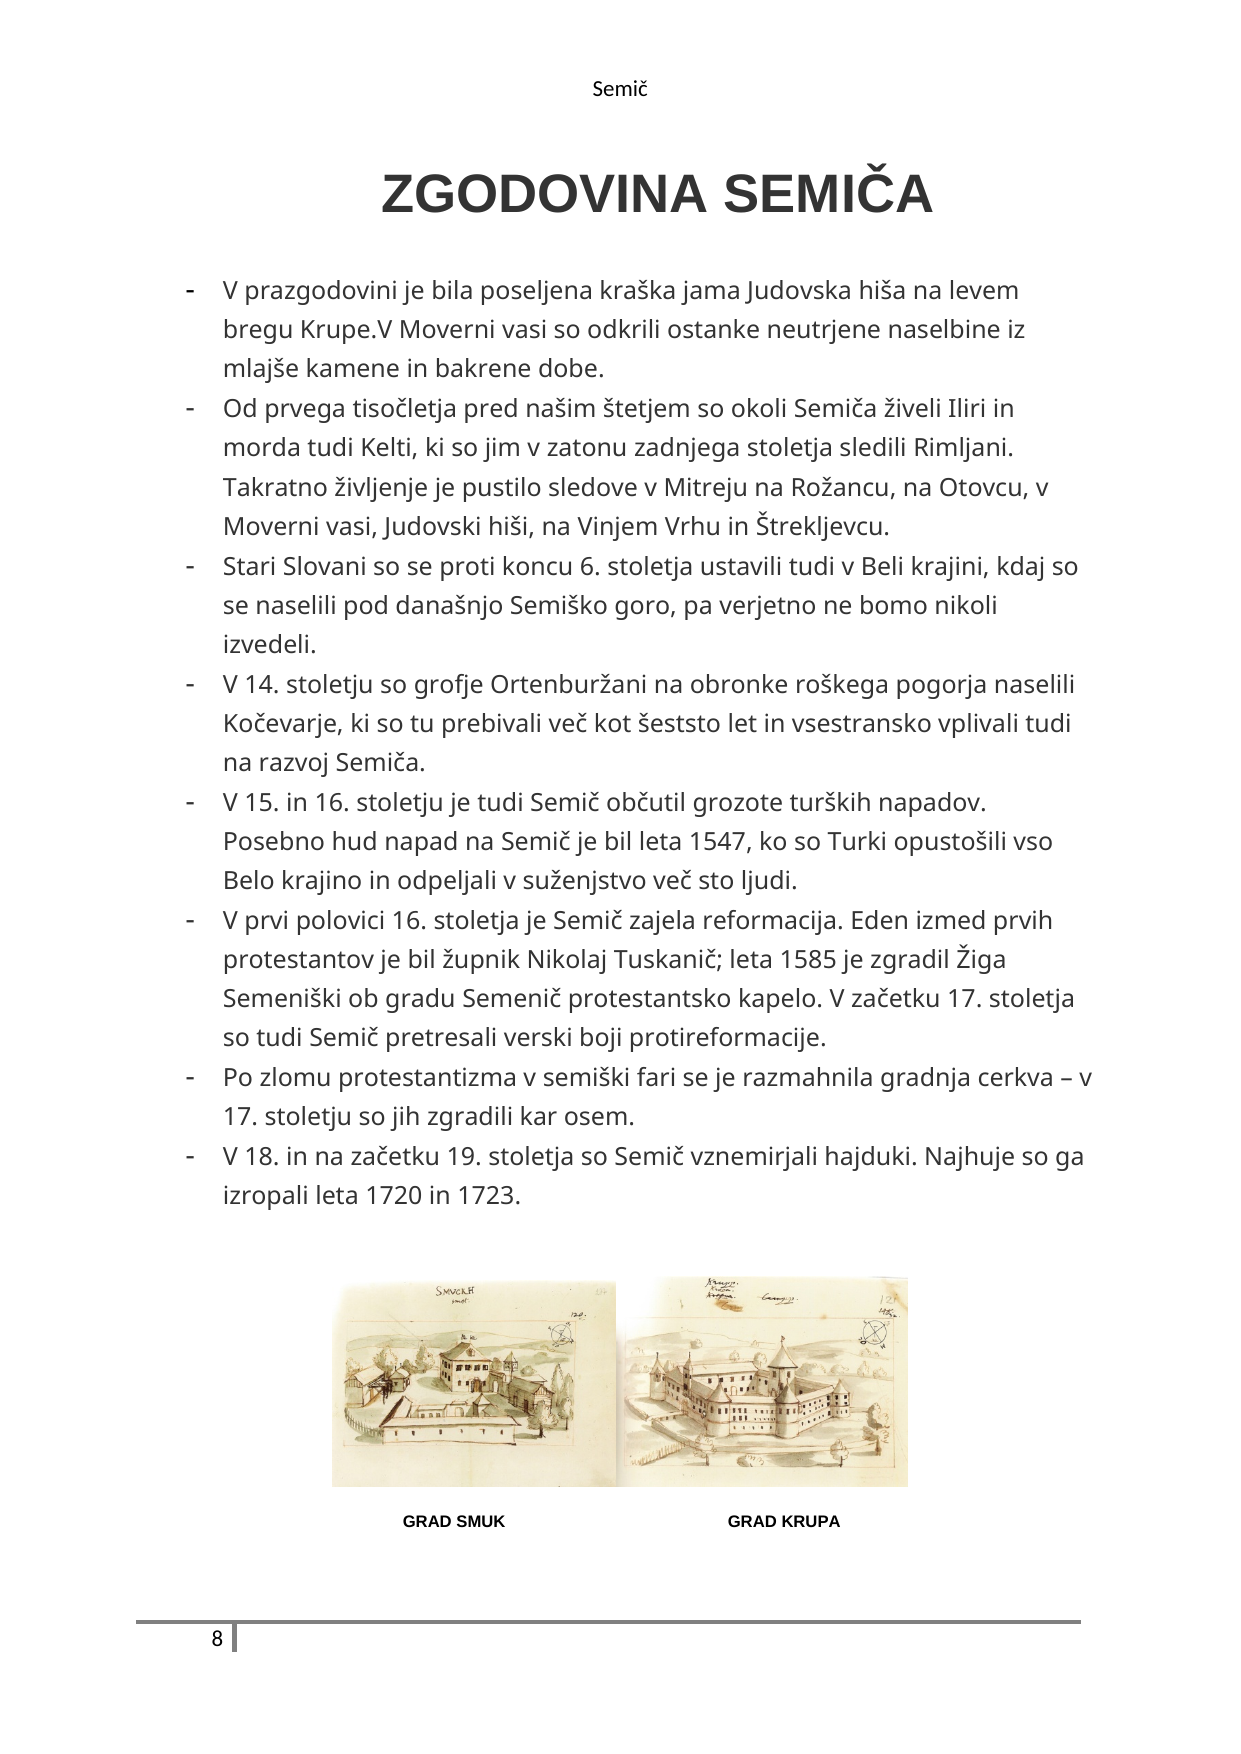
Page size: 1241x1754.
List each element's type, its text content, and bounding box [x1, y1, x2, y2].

list V 14. stoletju so grofje Ortenburžani na obronke roškega pogorja naselili Kočevarje, ki so tu prebivali več kot šeststo let in vsestransko vplivali tudi na razvoj Semiča. [185, 666, 1093, 779]
list V prvi polovici 16. stoletja je Semič zajela reformacija. Eden izmed prvih protestantov je bil župnik Nikolaj Tuskanič; leta 1585 je zgradil Žiga Semeniški ob gradu Semenič protestantsko kapelo. V začetku 17. stoletja so tudi Semič pretresali verski boji protireformacije. [185, 902, 1093, 1054]
picture [332, 1276, 908, 1487]
list ZGODOVINA SEMIČA [223, 162, 1093, 224]
list Od prvega tisočletja pred našim štetjem so okoli Semiča živeli Iliri in morda tudi Kelti, ki so jim v zatonu zadnjega stoletja sledili Rimljani. Takratno življenje je pustilo sledove v Mitreju na Rožancu, na Otovcu, v Moverni vasi, Judovski hiši, na Vinjem Vrhu in Štrekljevcu. [185, 390, 1093, 542]
list V 15. in 16. stoletju je tudi Semič občutil grozote turških napadov. Posebno hud napad na Semič je bil leta 1547, ko so Turki opustošili vso Belo krajino in odpeljali v suženjstvo več sto ljudi. [185, 784, 1093, 897]
list V 18. in na začetku 19. stoletja so Semič vznemirjali hajduki. Najhuje so ga izropali leta 1720 in 1723. [185, 1138, 1093, 1212]
list Stari Slovani so se proti koncu 6. stoletja ustavili tudi v Beli krajini, kdaj so se naselili pod današnjo Semiško goro, pa verjetno ne bomo nikoli izvedeli. [185, 547, 1093, 661]
list Po zlomu protestantizma v semiški fari se je razmahnila gradnja cerkva – v 17. stoletju so jih zgradili kar osem. [185, 1059, 1093, 1133]
text GRAD SMUK GRAD KRUPA [148, 1512, 1093, 1531]
list V prazgodovini je bila poseljena kraška jama Judovska hiša na levem bregu Krupe.V Moverni vasi so odkrili ostanke neutrjene naselbine iz mlajše kamene in bakrene dobe. [185, 272, 1093, 385]
